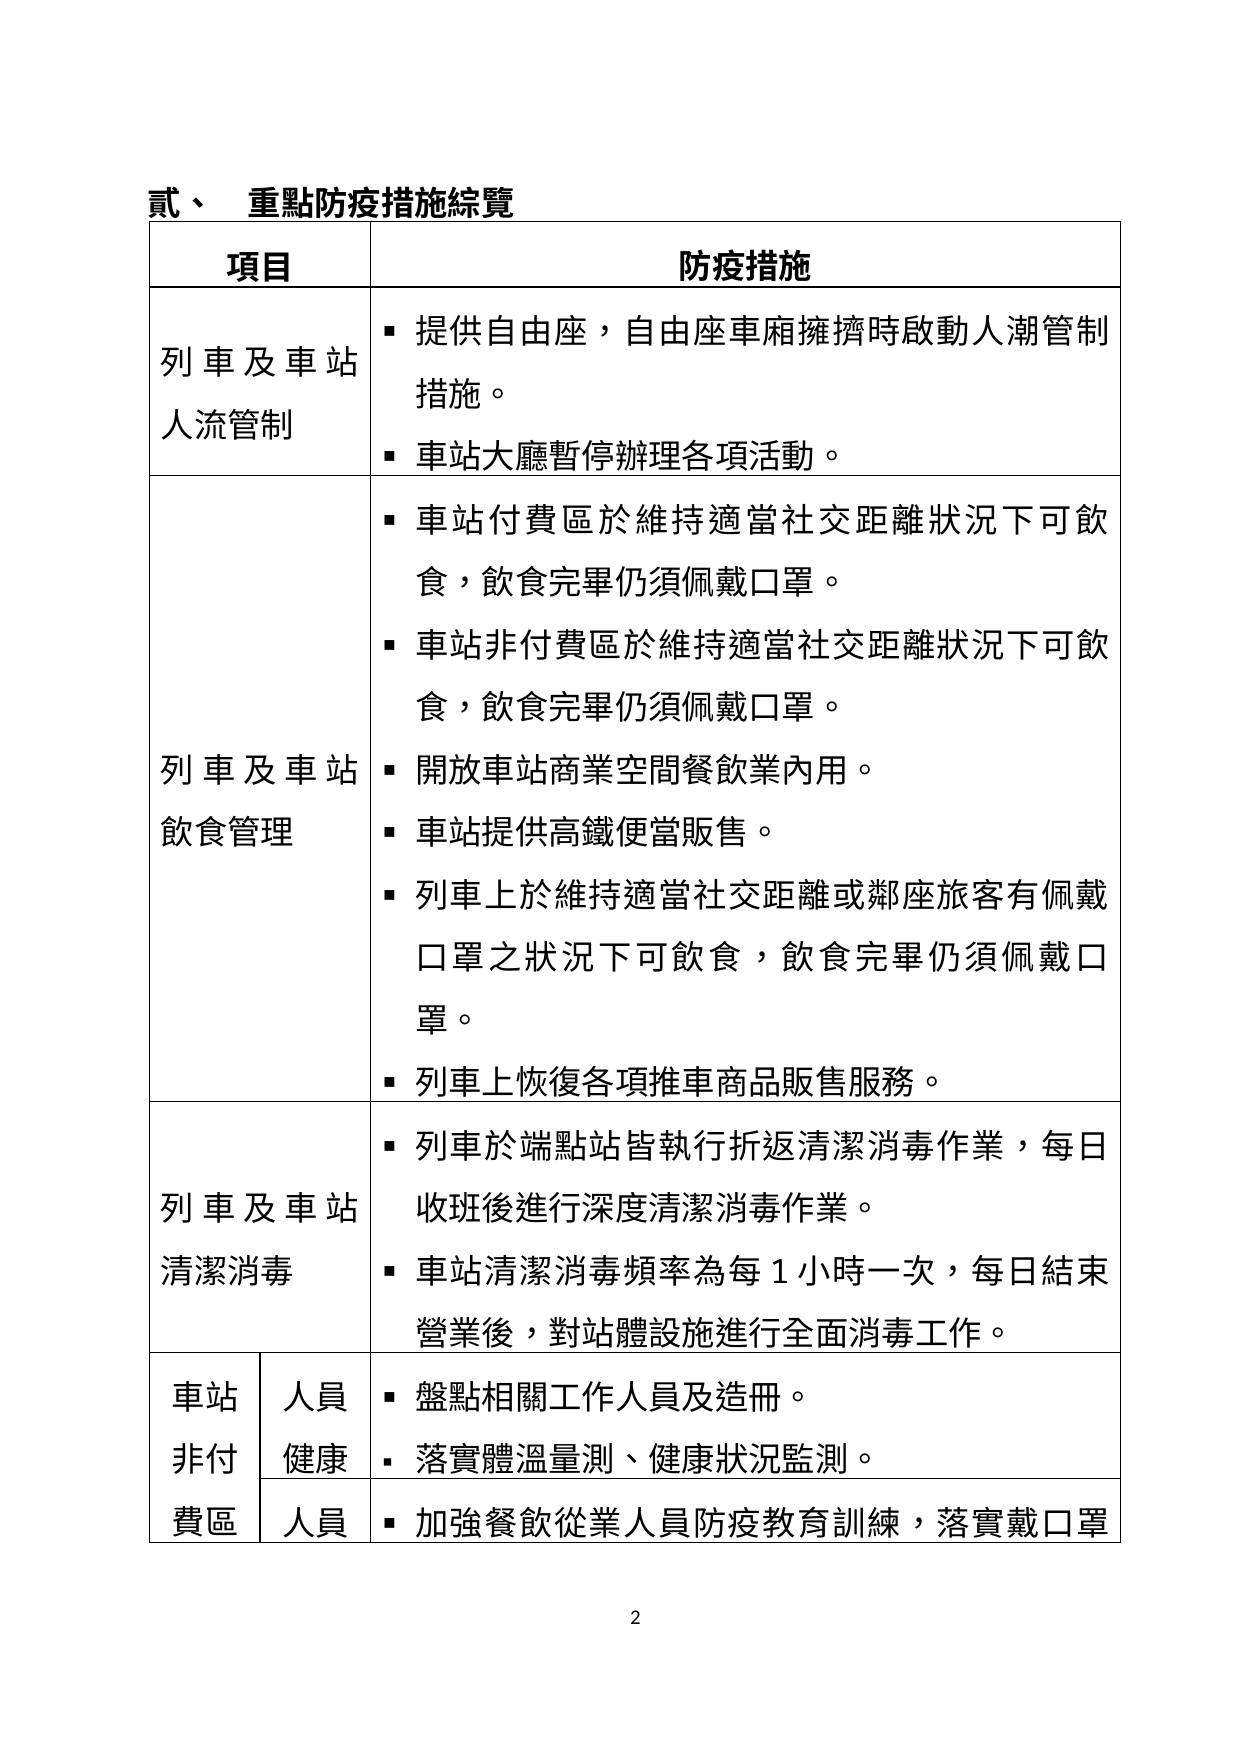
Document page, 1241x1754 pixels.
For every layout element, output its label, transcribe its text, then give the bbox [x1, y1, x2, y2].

table_cell 列車於端點站皆執行折返清潔消毒作業，每日收班後進行深度清潔消毒作業。 車站清潔消毒頻率為每1小時一次，每日結束營業後，對站體設施進行全面消毒工作。 [371, 1102, 1120, 1352]
table_cell 列車及車站清潔消毒 [150, 1102, 370, 1352]
table_cell 提供自由座，自由座車廂擁擠時啟動人潮管制措施。 車站大廳暫停辦理各項活動。 [371, 288, 1120, 475]
table_cell 人員 [261, 1479, 370, 1542]
table_cell 人員健康 [261, 1353, 370, 1478]
table_cell 車站付費區於維持適當社交距離狀況下可飲食，飲食完畢仍須佩戴口罩。 車站非付費區於維持適當社交距離狀況下可飲食，飲食完畢仍須佩戴口罩。 開放車站商業空間餐飲業內用。 車站提供高鐵便當販售。 列車上於維持適當社交距離或鄰座旅客有佩戴口罩之狀況下可飲食，飲食完畢仍須佩戴口罩。 列車上恢復各項推車商品販售服務。 [371, 476, 1120, 1101]
table_header 防疫措施 [371, 222, 1120, 286]
table_cell 列車及車站飲食管理 [150, 476, 370, 1101]
table_cell 列車及車站人流管制 [150, 288, 370, 475]
table_cell 加強餐飲從業人員防疫教育訓練，落實戴口罩及勤洗手。 外場人員口罩加面罩，內場人員口罩加帽子。 保持員工間用餐距離。 [371, 1479, 1120, 1542]
table_cell 盤點相關工作人員及造冊。 落實體溫量測、健康狀況監測。 [371, 1353, 1120, 1478]
table_cell 車站非付費區 [150, 1353, 259, 1542]
list 重點防疫措施綜覽 [148, 159, 1122, 221]
table_header 項目 [150, 222, 370, 286]
